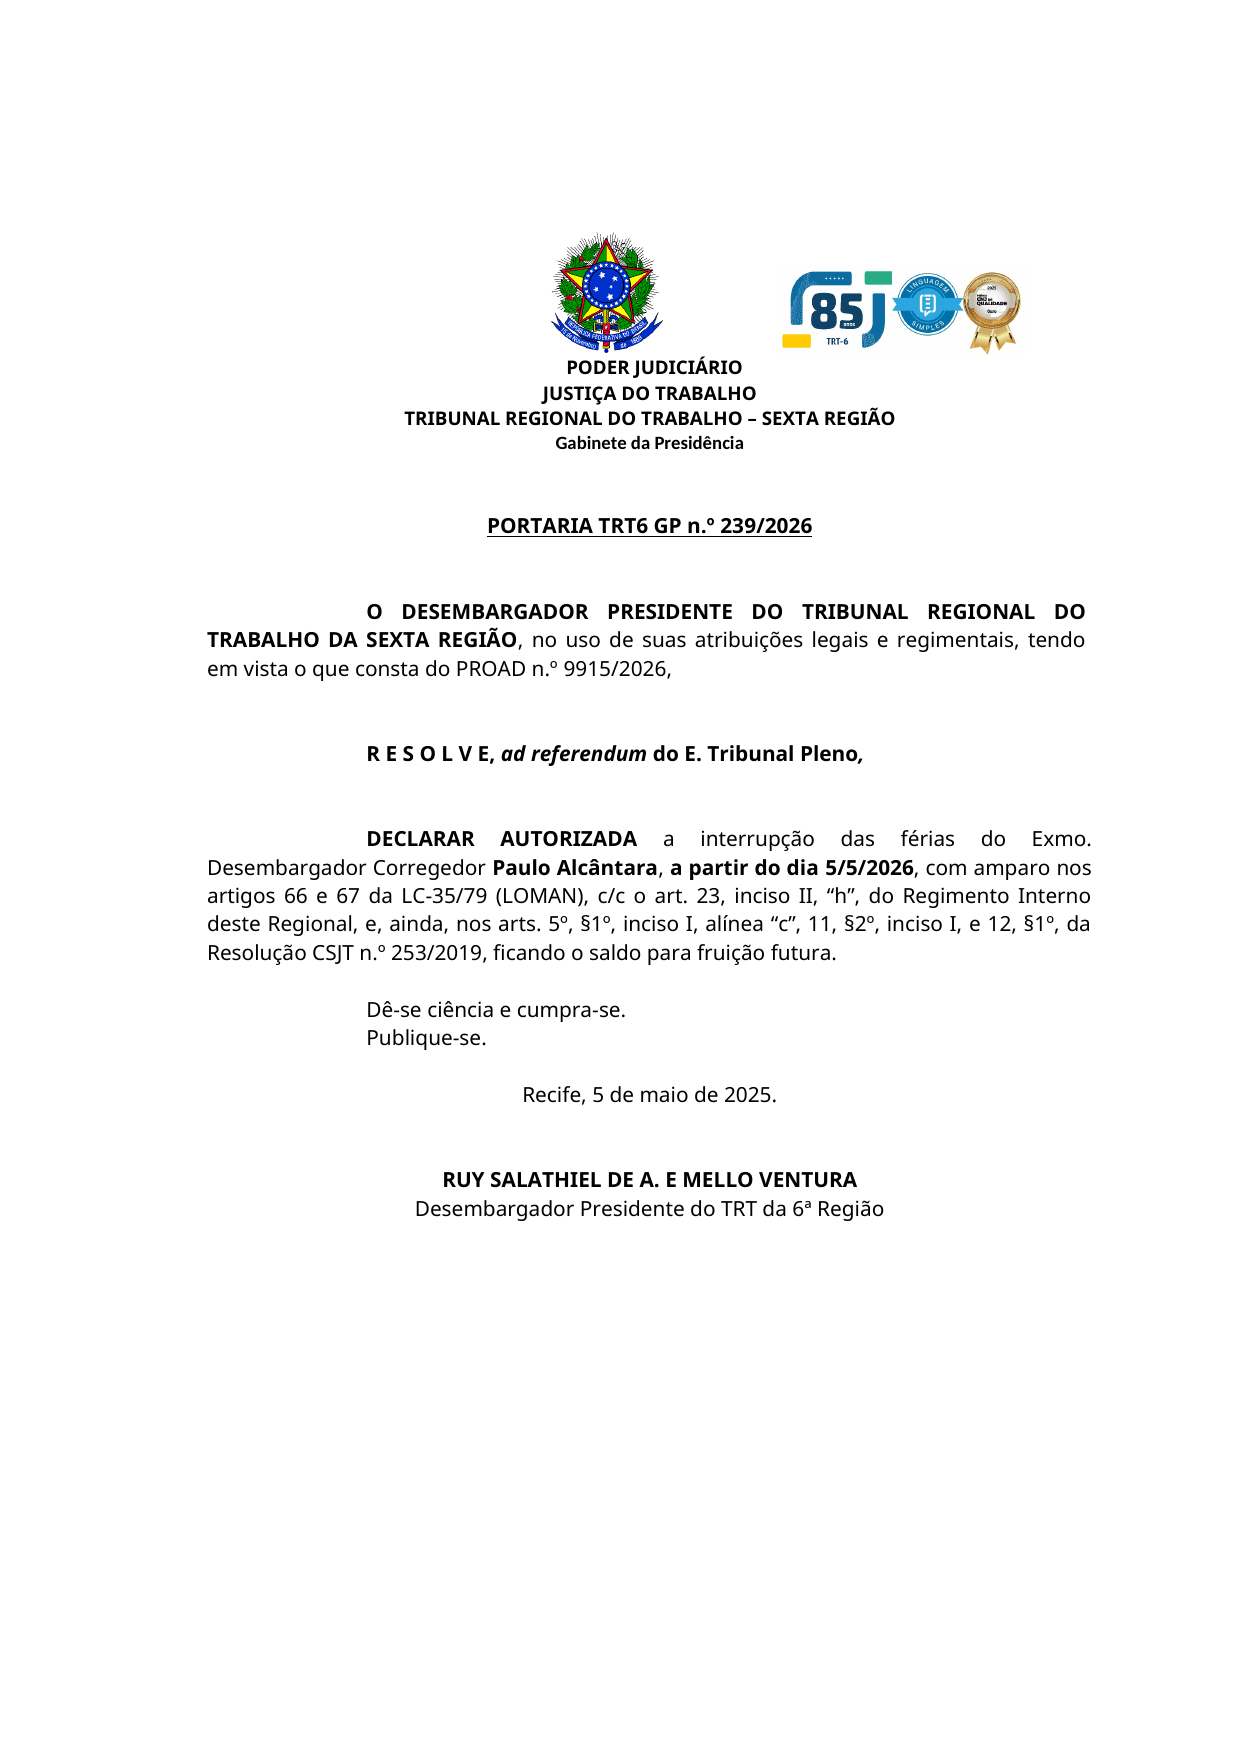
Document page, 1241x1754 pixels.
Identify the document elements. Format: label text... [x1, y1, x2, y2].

text Gabinete da Presidência [207, 431, 1092, 454]
picture [778, 264, 1026, 355]
text Desembargador Presidente do TRT da 6ª Região [207, 1194, 1092, 1222]
text JUSTIÇA DO TRABALHO [207, 380, 1092, 406]
picture [545, 230, 666, 355]
text TRIBUNAL REGIONAL DO TRABALHO – SEXTA REGIÃO [207, 406, 1092, 431]
text RUY SALATHIEL DE A. E MELLO VENTURA [207, 1166, 1092, 1194]
text R E S O L V E, ad referendum do E. Tribunal Pleno, [207, 739, 1087, 767]
text Recife, 5 de maio de 2025. [207, 1080, 1092, 1109]
text O DESEMBARGADOR PRESIDENTE DO TRIBUNAL REGIONAL DO TRABALHO DA SEXTA REGIÃO, no uso de suas atribuições legais e regimentais, tendo em vista o que consta do PROAD n.º 9915/2026, [207, 597, 1087, 682]
text Dê-se ciência e cumpra-se. [207, 995, 1092, 1023]
text PORTARIA TRT6 GP n.º 239/2026 [207, 511, 1092, 540]
text Publique-se. [207, 1023, 1092, 1052]
text PODER JUDICIÁRIO [207, 354, 1092, 380]
text DECLARAR AUTORIZADA a interrupção das férias do Exmo. Desembargador Corregedor Paulo Alcântara, a partir do dia 5/5/2026, com amparo nos artigos 66 e 67 da LC-35/79 (LOMAN), c/c o art. 23, inciso II, “h”, do Regimento Interno deste Regional, e, ainda, nos arts. 5º, §1º, inciso I, alínea “c”, 11, §2º, inciso I, e 12, §1º, da Resolução CSJT n.º 253/2019, ficando o saldo para fruição futura. [207, 824, 1092, 966]
